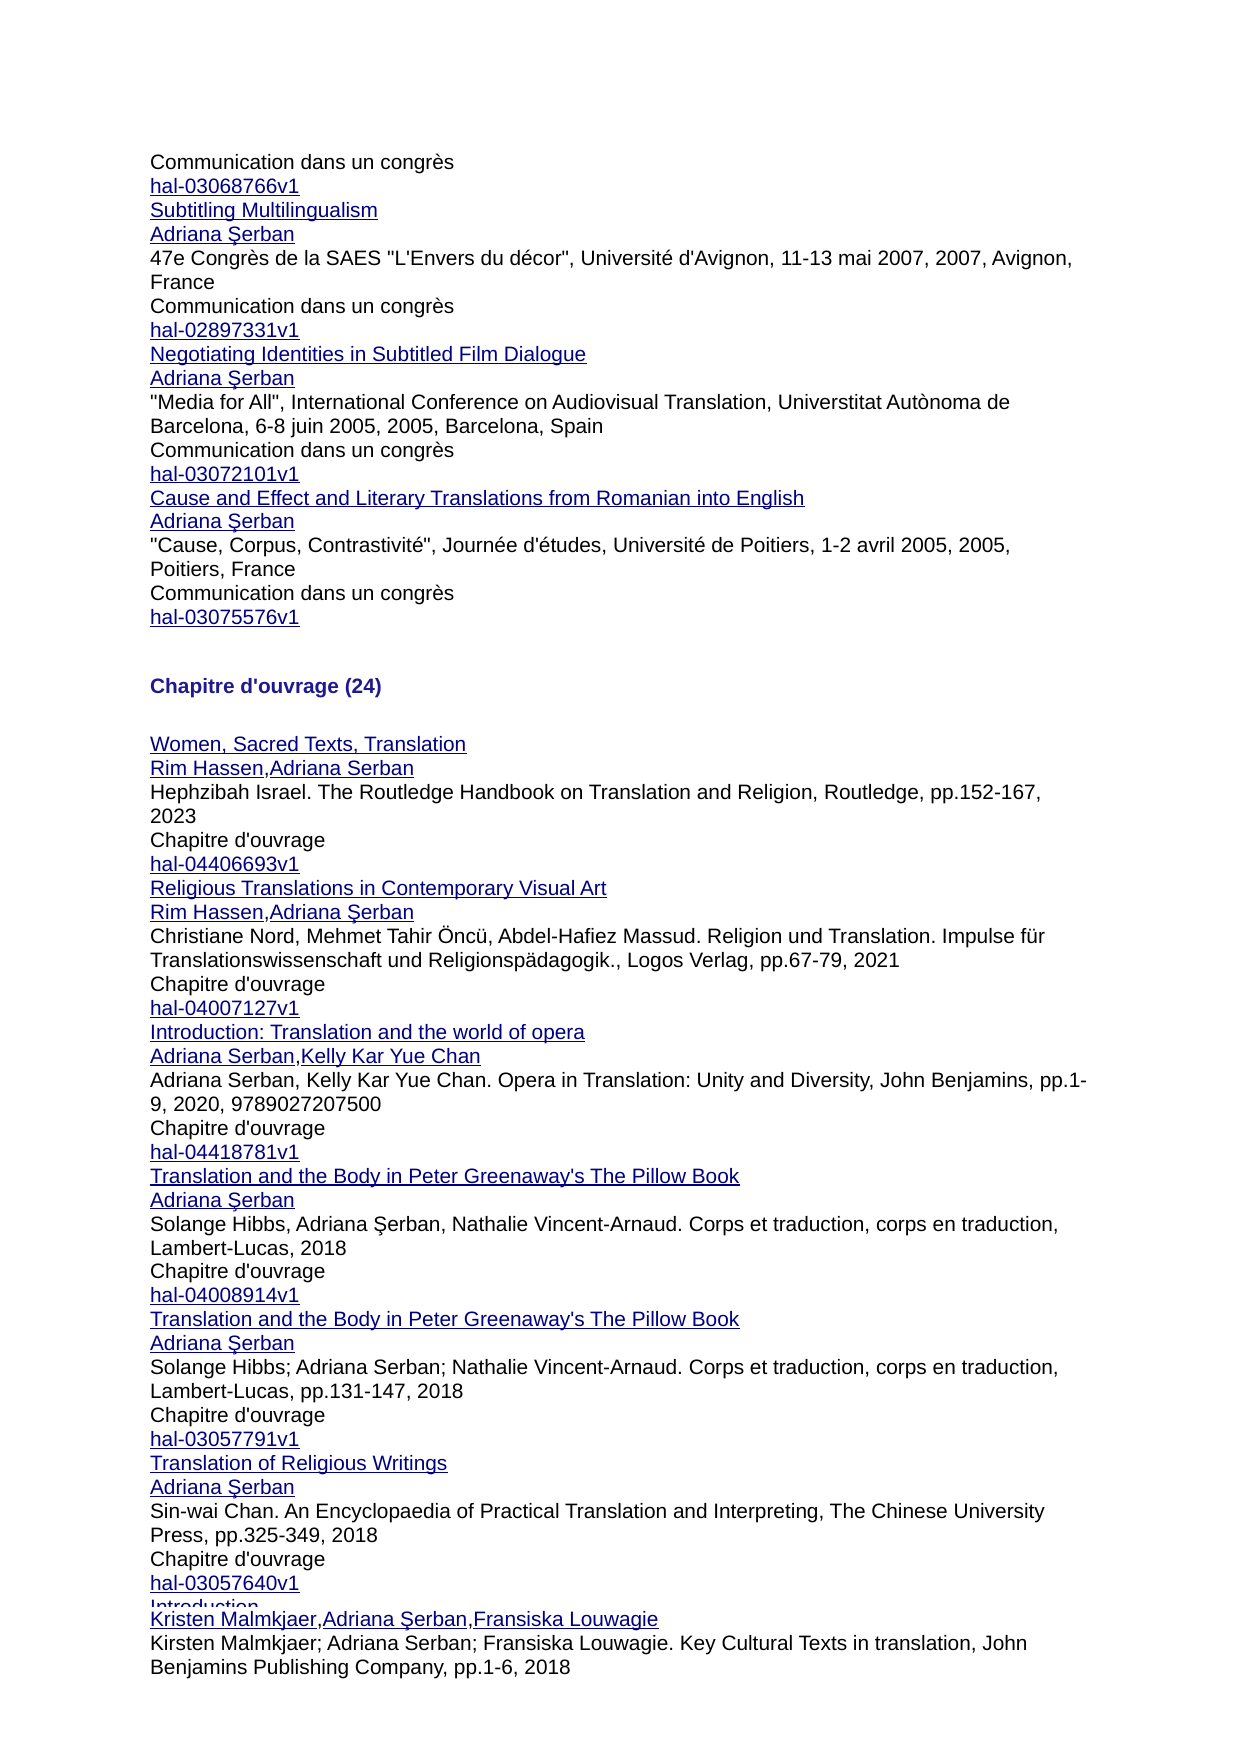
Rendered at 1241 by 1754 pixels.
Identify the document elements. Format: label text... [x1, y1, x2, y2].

table_cell Religious Translations in Contemporary Visual Art Rim Hassen,Adriana Şerban Christiane Nord, Mehmet Tahir Öncü, Abdel-Hafiez Massud. Religion und Translation. Impulse für Translationswissenschaft und Religionspädagogik., Logos Verlag, pp.67-79, 2021 Chapitre d'ouvrage hal-04007127v1 [150, 876, 1090, 1020]
table_cell Introduction Kristen Malmkjaer,Adriana Şerban,Fransiska Louwagie Kirsten Malmkjaer; Adriana Serban; Fransiska Louwagie. Key Cultural Texts in translation, John Benjamins Publishing Company, pp.1-6, 2018 [150, 1595, 1090, 1679]
table_cell Introduction: Translation and the world of opera Adriana Serban,Kelly Kar Yue Chan Adriana Serban, Kelly Kar Yue Chan. Opera in Translation: Unity and Diversity, John Benjamins, pp.1-9, 2020, 9789027207500 Chapitre d'ouvrage hal-04418781v1 [150, 1020, 1090, 1163]
table_header Women, Sacred Texts, Translation Rim Hassen,Adriana Serban Hephzibah Israel. The Routledge Handbook on Translation and Religion, Routledge, pp.152-167, 2023 Chapitre d'ouvrage hal-04406693v1 [150, 732, 1090, 876]
table_cell Subtitling Multilingualism Adriana Şerban 47e Congrès de la SAES "L'Envers du décor", Université d'Avignon, 11-13 mai 2007, 2007, Avignon, France Communication dans un congrès hal-02897331v1 [150, 198, 1090, 342]
table_cell Cause and Effect and Literary Translations from Romanian into English Adriana Şerban "Cause, Corpus, Contrastivité", Journée d'études, Université de Poitiers, 1-2 avril 2005, 2005, Poitiers, France Communication dans un congrès hal-03075576v1 [150, 485, 1090, 629]
table_cell Negotiating Identities in Subtitled Film Dialogue Adriana Şerban "Media for All", International Conference on Audiovisual Translation, Universtitat Autònoma de Barcelona, 6-8 juin 2005, 2005, Barcelona, Spain Communication dans un congrès hal-03072101v1 [150, 342, 1090, 485]
table_cell Translation of Religious Writings Adriana Şerban Sin-wai Chan. An Encyclopaedia of Practical Translation and Interpreting, The Chinese University Press, pp.325-349, 2018 Chapitre d'ouvrage hal-03057640v1 [150, 1451, 1090, 1595]
table_cell Communication dans un congrès hal-03068766v1 [150, 150, 1090, 198]
subtitle Chapitre d'ouvrage (24) [150, 674, 1090, 698]
table_cell Translation and the Body in Peter Greenaway's The Pillow Book Adriana Şerban Solange Hibbs, Adriana Şerban, Nathalie Vincent-Arnaud. Corps et traduction, corps en traduction, Lambert-Lucas, 2018 Chapitre d'ouvrage hal-04008914v1 [150, 1164, 1090, 1307]
table_cell Translation and the Body in Peter Greenaway's The Pillow Book Adriana Şerban Solange Hibbs; Adriana Serban; Nathalie Vincent-Arnaud. Corps et traduction, corps en traduction, Lambert-Lucas, pp.131-147, 2018 Chapitre d'ouvrage hal-03057791v1 [150, 1307, 1090, 1451]
